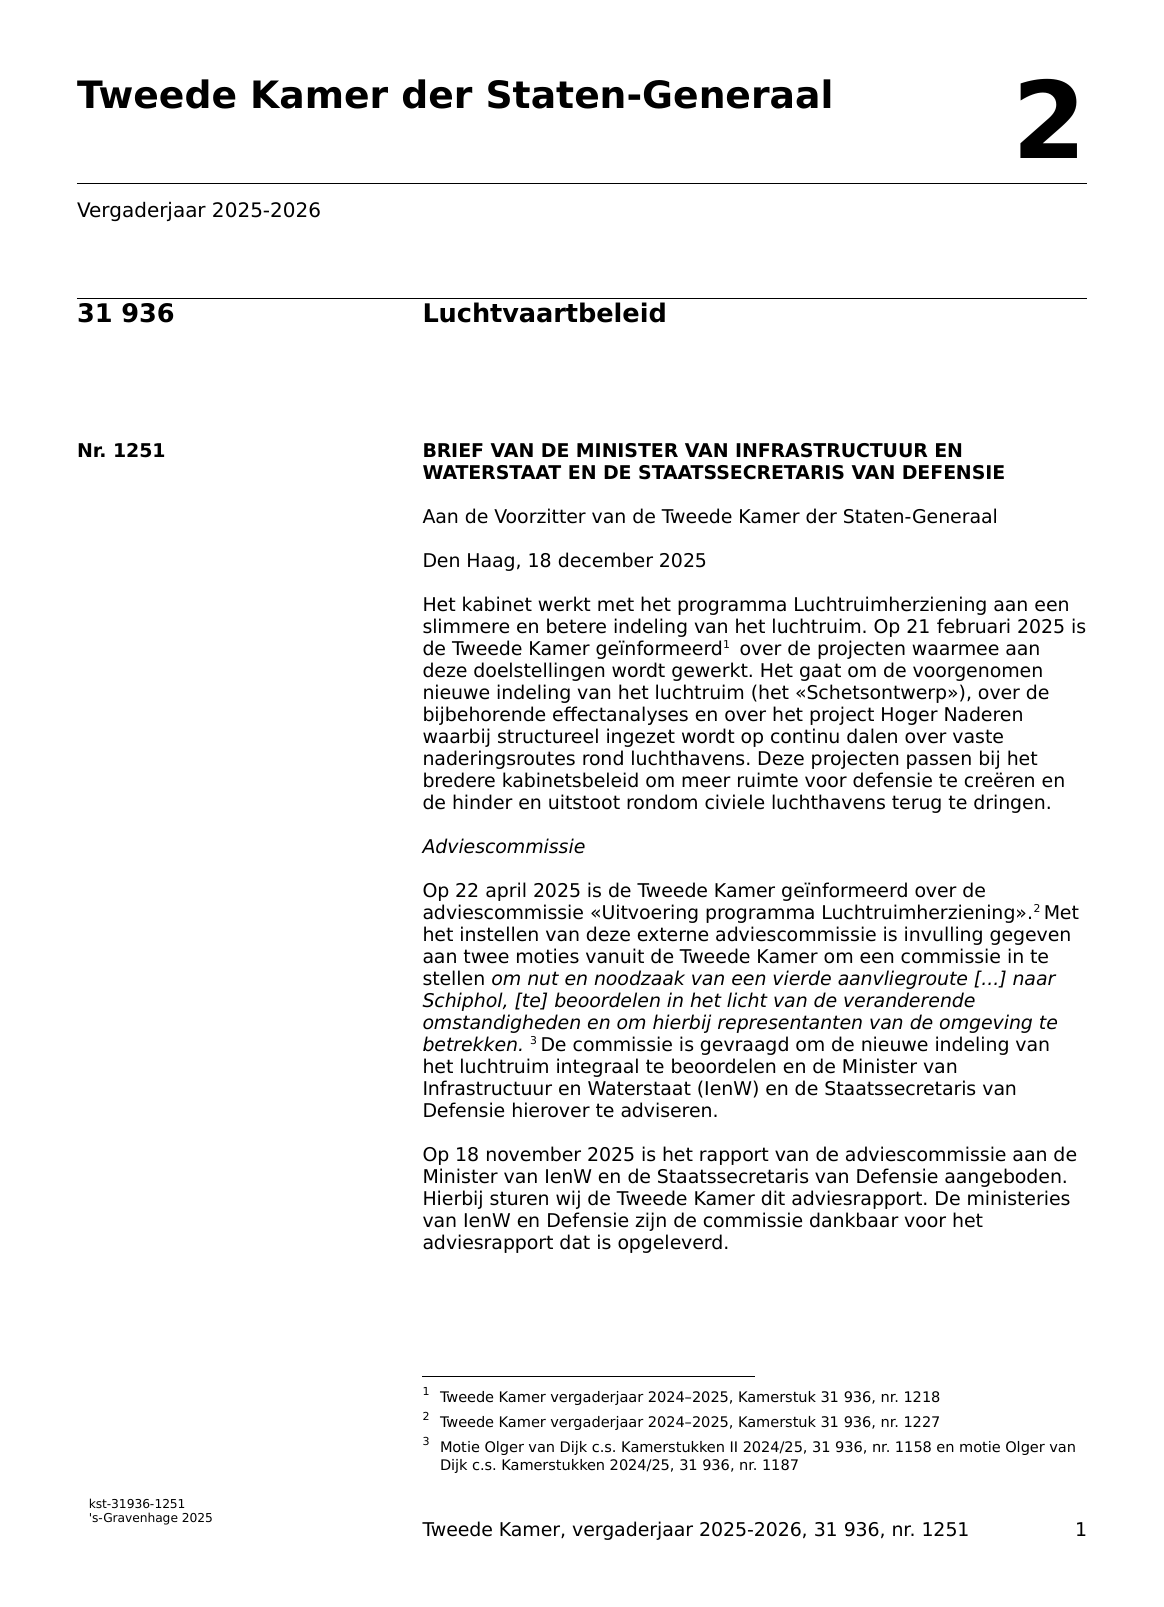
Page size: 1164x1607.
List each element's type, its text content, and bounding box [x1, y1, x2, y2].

text kst-31936-1251 [88, 1497, 323, 1511]
text Tweede Kamer vergaderjaar 2024–2025, Kamerstuk 31 936, nr. 1218 [422, 1385, 1087, 1407]
text Het kabinet werkt met het programma Luchtruimherziening aan een slimmere en betere indeling van het luchtruim. Op 21 februari 2025 is de Tweede Kamer geïnformeerd over de projecten waarmee aan deze doelstellingen wordt gewerkt. Het gaat om de voorgenomen nieuwe indeling van het luchtruim (het «Schetsontwerp»), over de bijbehorende effectanalyses en over het project Hoger Naderen waarbij structureel ingezet wordt op continu dalen over vaste naderingsroutes rond luchthavens. Deze projecten passen bij het bredere kabinetsbeleid om meer ruimte voor defensie te creëren en de hinder en uitstoot rondom civiele luchthavens terug te dringen. [422, 594, 1087, 814]
subtitle 31 936 Luchtvaartbeleid [77, 299, 1087, 329]
text Op 22 april 2025 is de Tweede Kamer geïnformeerd over de adviescommissie «Uitvoering programma Luchtruimherziening».Met het instellen van deze externe adviescommissie is invulling gegeven aan twee moties vanuit de Tweede Kamer om een commissie in te stellen om nut en noodzaak van een vierde aanvliegroute [...] naar Schiphol, [te] beoordelen in het licht van de veranderende omstandigheden en om hierbij representanten van de omgeving te betrekken. De commissie is gevraagd om de nieuwe indeling van het luchtruim integraal te beoordelen en de Minister van Infrastructuur en Waterstaat (IenW) en de Staatssecretaris van Defensie hierover te adviseren. [422, 880, 1087, 1122]
text Den Haag, 18 december 2025 [422, 550, 1087, 572]
subtitle Nr. 1251 BRIEF VAN DE MINISTER VAN INFRASTRUCTUUR EN WATERSTAAT EN DE STAATSSECRETARIS VAN DEFENSIE [77, 440, 1087, 484]
table_header Tweede Kamer der Staten-Generaal [77, 59, 886, 183]
subtitle Adviescommissie [422, 836, 1087, 858]
text Tweede Kamer vergaderjaar 2024–2025, Kamerstuk 31 936, nr. 1227 [422, 1410, 1087, 1432]
text Op 18 november 2025 is het rapport van de adviescommissie aan de Minister van IenW en de Staatssecretaris van Defensie aangeboden. Hierbij sturen wij de Tweede Kamer dit adviesrapport. De ministeries van IenW en Defensie zijn de commissie dankbaar voor het adviesrapport dat is opgeleverd. [422, 1144, 1087, 1254]
text 's-Gravenhage 2025 [88, 1511, 323, 1525]
text Aan de Voorzitter van de Tweede Kamer der Staten-Generaal [422, 506, 1087, 528]
text Motie Olger van Dijk c.s. Kamerstukken II 2024/25, 31 936, nr. 1158 en motie Olger van Dijk c.s. Kamerstukken 2024/25, 31 936, nr. 1187 [422, 1435, 1087, 1474]
table_cell Vergaderjaar 2025-2026 [77, 184, 1087, 298]
table_header 2 [886, 59, 1087, 183]
